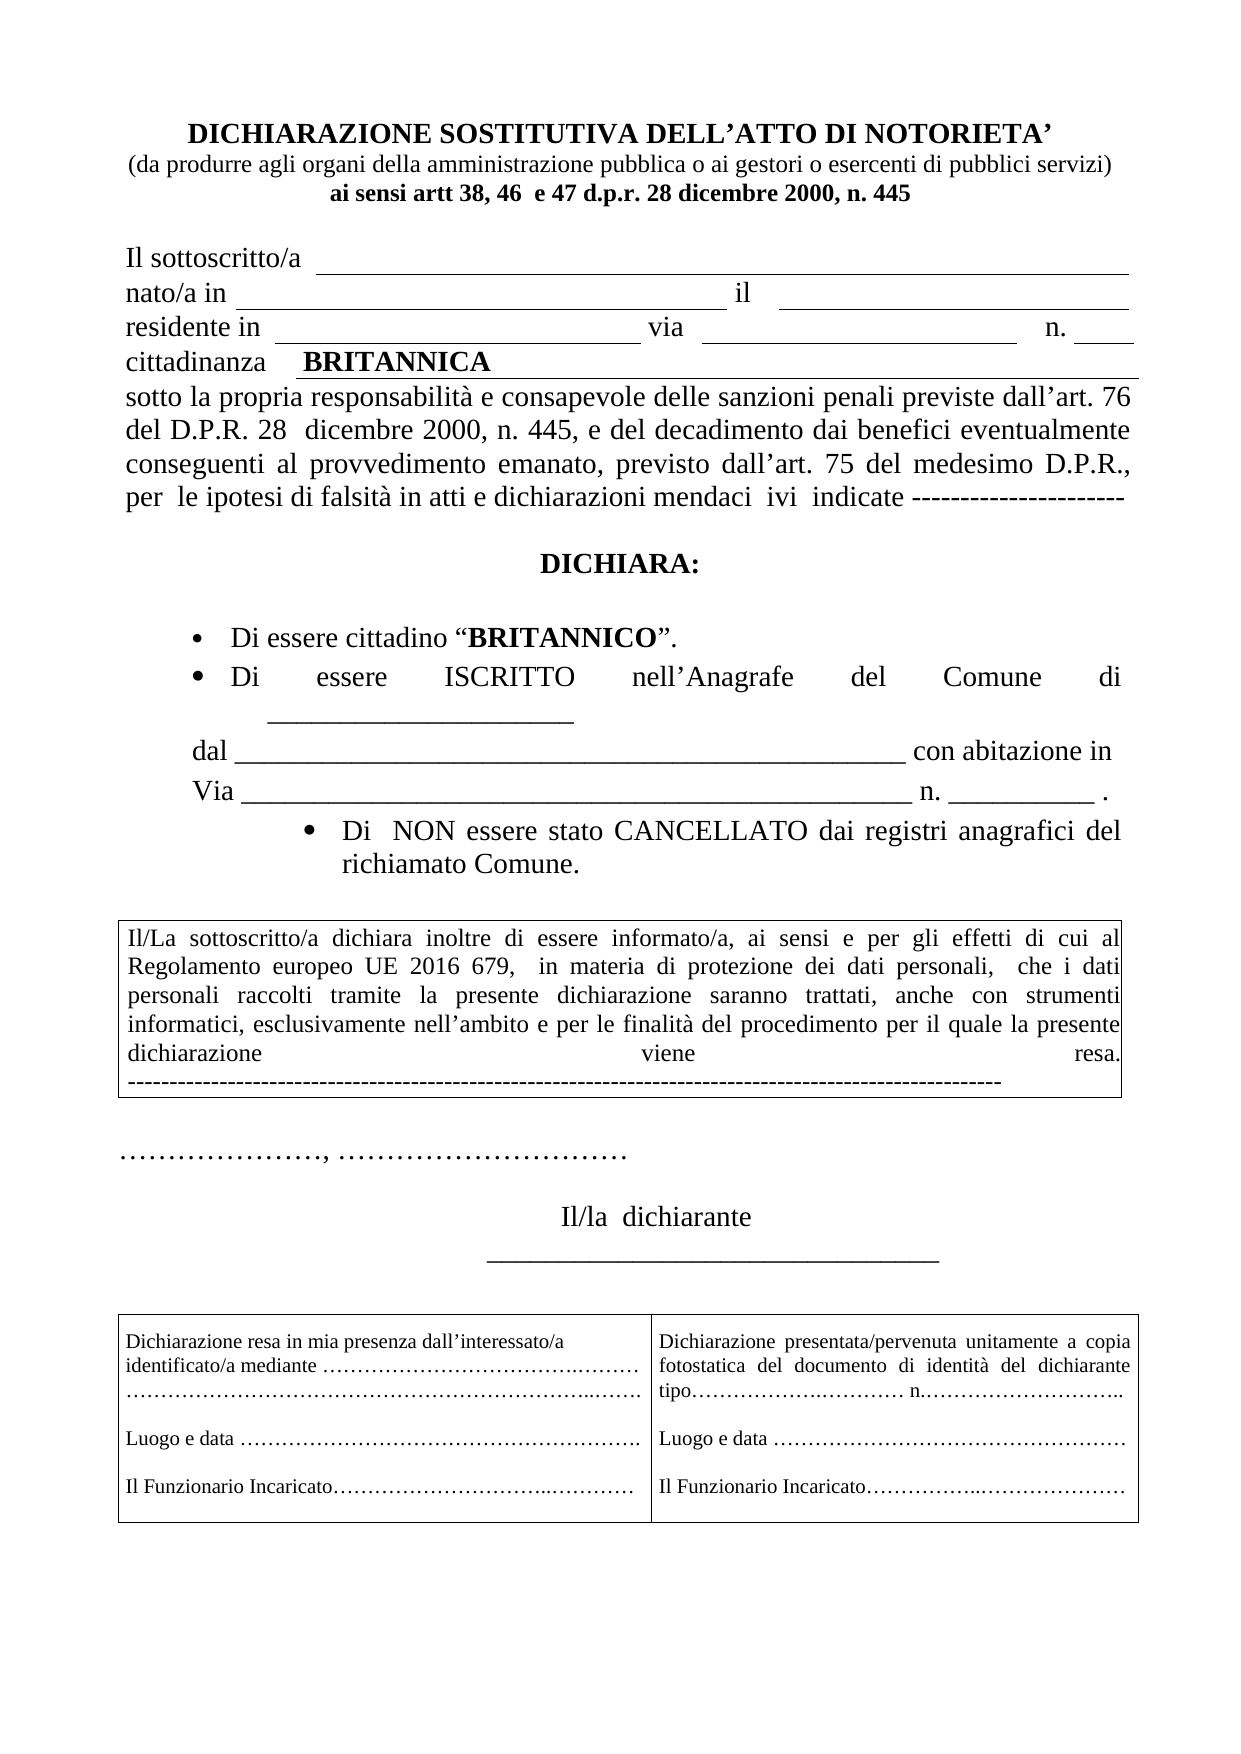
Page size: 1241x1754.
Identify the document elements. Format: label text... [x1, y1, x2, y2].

table_header [1134, 240, 1139, 274]
text Il/La sottoscritto/a dichiara inoltre di essere informato/a, ai sensi e per gli effetti di cui al Regolamento europeo UE 2016 679, in materia di protezione dei dati personali, che i dati personali raccolti tramite la presente dichiarazione saranno trattati, anche con strumenti informatici, esclusivamente nell’ambito e per le finalità del procedimento per il quale la presente dichiarazione viene resa. --------------------------------------------------------------------------------------------------------- [119, 921, 1121, 1097]
table_cell [275, 310, 641, 343]
table_cell sotto la propria responsabilità e consapevole delle sanzioni penali previste dall’art. 76 del D.P.R. 28 dicembre 2000, n. 445, e del decadimento dai benefici eventualmente conseguenti al provvedimento emanato, previsto dall’art. 75 del medesimo D.P.R., per le ipotesi di falsità in atti e dichiarazioni mendaci ivi indicate ---------------------- [118, 378, 1139, 513]
table_header Il sottoscritto/a [118, 240, 316, 274]
text DICHIARAZIONE SOSTITUTIVA DELL’ATTO DI NOTORIETA’ [118, 116, 1122, 149]
table_cell [1134, 274, 1139, 308]
table_cell il [727, 275, 779, 308]
text (da produrre agli organi della amministrazione pubblica o ai gestori o esercenti di pubblici servizi) [118, 149, 1122, 178]
table_cell [702, 309, 1017, 343]
table_cell [1129, 274, 1134, 308]
table_cell BRITANNICA [296, 343, 1139, 378]
text …………………, ………………………… [118, 1132, 1122, 1165]
table_cell [236, 274, 727, 308]
text Via ______________________________________________ n. __________ . [192, 773, 1122, 806]
text DICHIARA: [118, 546, 1122, 580]
list Di NON essere stato CANCELLATO dai registri anagrafici del richiamato Comune. [304, 813, 1122, 880]
table_cell [1074, 309, 1134, 343]
table_cell n. [1017, 310, 1074, 343]
table_cell [1134, 309, 1139, 343]
table_header Dichiarazione presentata/pervenuta unitamente a copia fotostatica del documento di identità del dichiarante tipo……………….………… n.……………………….. Luogo e data …………………………………………… Il Funzionario Incaricato……………..………………… [652, 1315, 1138, 1522]
list Di essere ISCRITTO nell’Anagrafe del Comune di _____________________ [193, 659, 1122, 727]
text Il/la dichiarante _______________________________ [487, 1199, 1122, 1266]
table_cell residente in [118, 309, 275, 343]
table_cell via [641, 310, 702, 343]
table_header [316, 240, 1129, 274]
table_cell [779, 275, 1129, 308]
text dal ______________________________________________ con abitazione in [192, 733, 1122, 767]
table_header Dichiarazione resa in mia presenza dall’interessato/a identificato/a mediante ……………………………….……… …………………………………………………………..……. Luogo e data …………………………………………………. Il Funzionario Incaricato…………………………..………… [119, 1315, 651, 1522]
list Di essere cittadino “BRITANNICO”. [193, 620, 1122, 653]
table_cell nato/a in [118, 274, 236, 308]
table_cell cittadinanza [118, 343, 296, 378]
table_header [1129, 240, 1134, 274]
text ai sensi artt 38, 46 e 47 d.p.r. 28 dicembre 2000, n. 445 [118, 178, 1122, 207]
